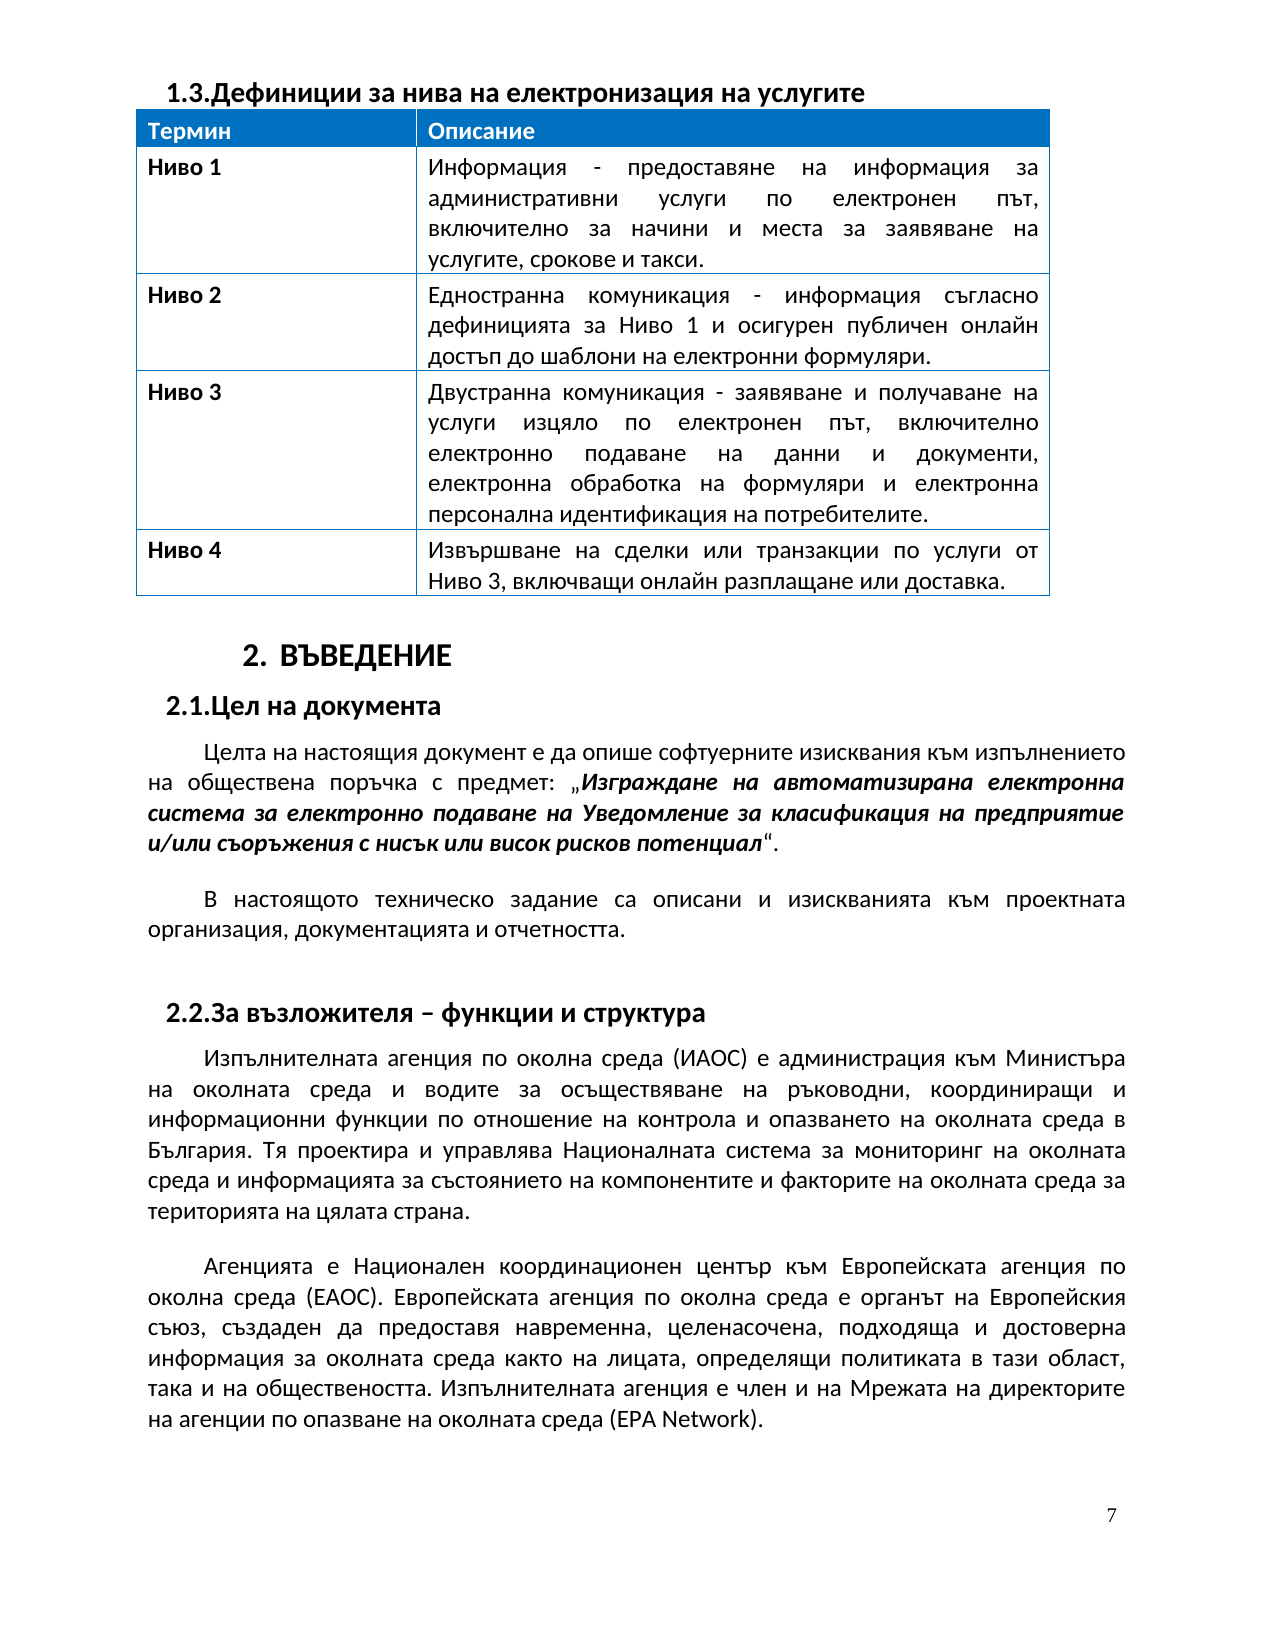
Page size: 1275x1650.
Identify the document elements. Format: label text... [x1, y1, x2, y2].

text Агенцията е Национален координационен център към Европейската агенция по околна среда (ЕАОС). Европейската агенция по околна среда е органът на Европейския съюз, създаден да предоставя навременна, целенасочена, подходяща и достоверна информация за околната среда както на лицата, определящи политиката в тази област, така и на обществеността. Изпълнителната агенция е член и на Мрежата на директорите на агенции по опазване на околната среда (EPA Network). [148, 1250, 1127, 1433]
text Изпълнителната агенция по околна среда (ИАОС) е администрация към Министъра на околната среда и водите за осъществяване на ръководни, координиращи и информационни функции по отношение на контрола и опазването на околната среда в България. Тя проектира и управлява Националната система за мониторинг на околната среда и информацията за състоянието на компонентите и факторите на околната среда за територията на цялата страна. [148, 1042, 1127, 1225]
table_cell Ниво 2 [137, 274, 416, 370]
text В настоящото техническо задание са описани и изискванията към проектната организация, документацията и отчетността. [148, 883, 1127, 944]
table_cell Двустранна комуникация - заявяване и получаване на услуги изцяло по електронен път, включително електронно подаване на данни и документи, електронна обработка на формуляри и електронна персонална идентификация на потребителите. [417, 371, 1049, 529]
table_cell Едностранна комуникация - информация съгласно дефиницията за Ниво 1 и осигурен публичен онлайн достъп до шаблони на електронни формуляри. [417, 274, 1049, 370]
text Целта на настоящия документ е да опише софтуерните изисквания към изпълнението на обществена поръчка с предмет: „Изграждане на автоматизирана електронна система за електронно подаване на Уведомление за класификация на предприятие и/или съоръжения с нисък или висок рисков потенциал“. [148, 736, 1127, 858]
table_cell Ниво 1 [137, 147, 416, 273]
table_cell Информация - предоставяне на информация за административни услуги по електронен път, включително за начини и места за заявяване на услугите, срокове и такси. [417, 147, 1049, 273]
subtitle Цел на документа [166, 687, 1127, 723]
subtitle Дефиниции за нива на електронизация на услугите [166, 74, 1127, 109]
table_header Описание [417, 110, 1049, 146]
table_cell Ниво 4 [137, 530, 416, 595]
table_header Термин [137, 110, 416, 146]
subtitle ВЪВЕДЕНИЕ [242, 634, 1127, 675]
table_cell Извършване на сделки или транзакции по услуги от Ниво 3, включващи онлайн разплащане или доставка. [417, 530, 1049, 595]
table_cell Ниво 3 [137, 371, 416, 529]
subtitle За възложителя – функции и структура [166, 994, 1127, 1030]
